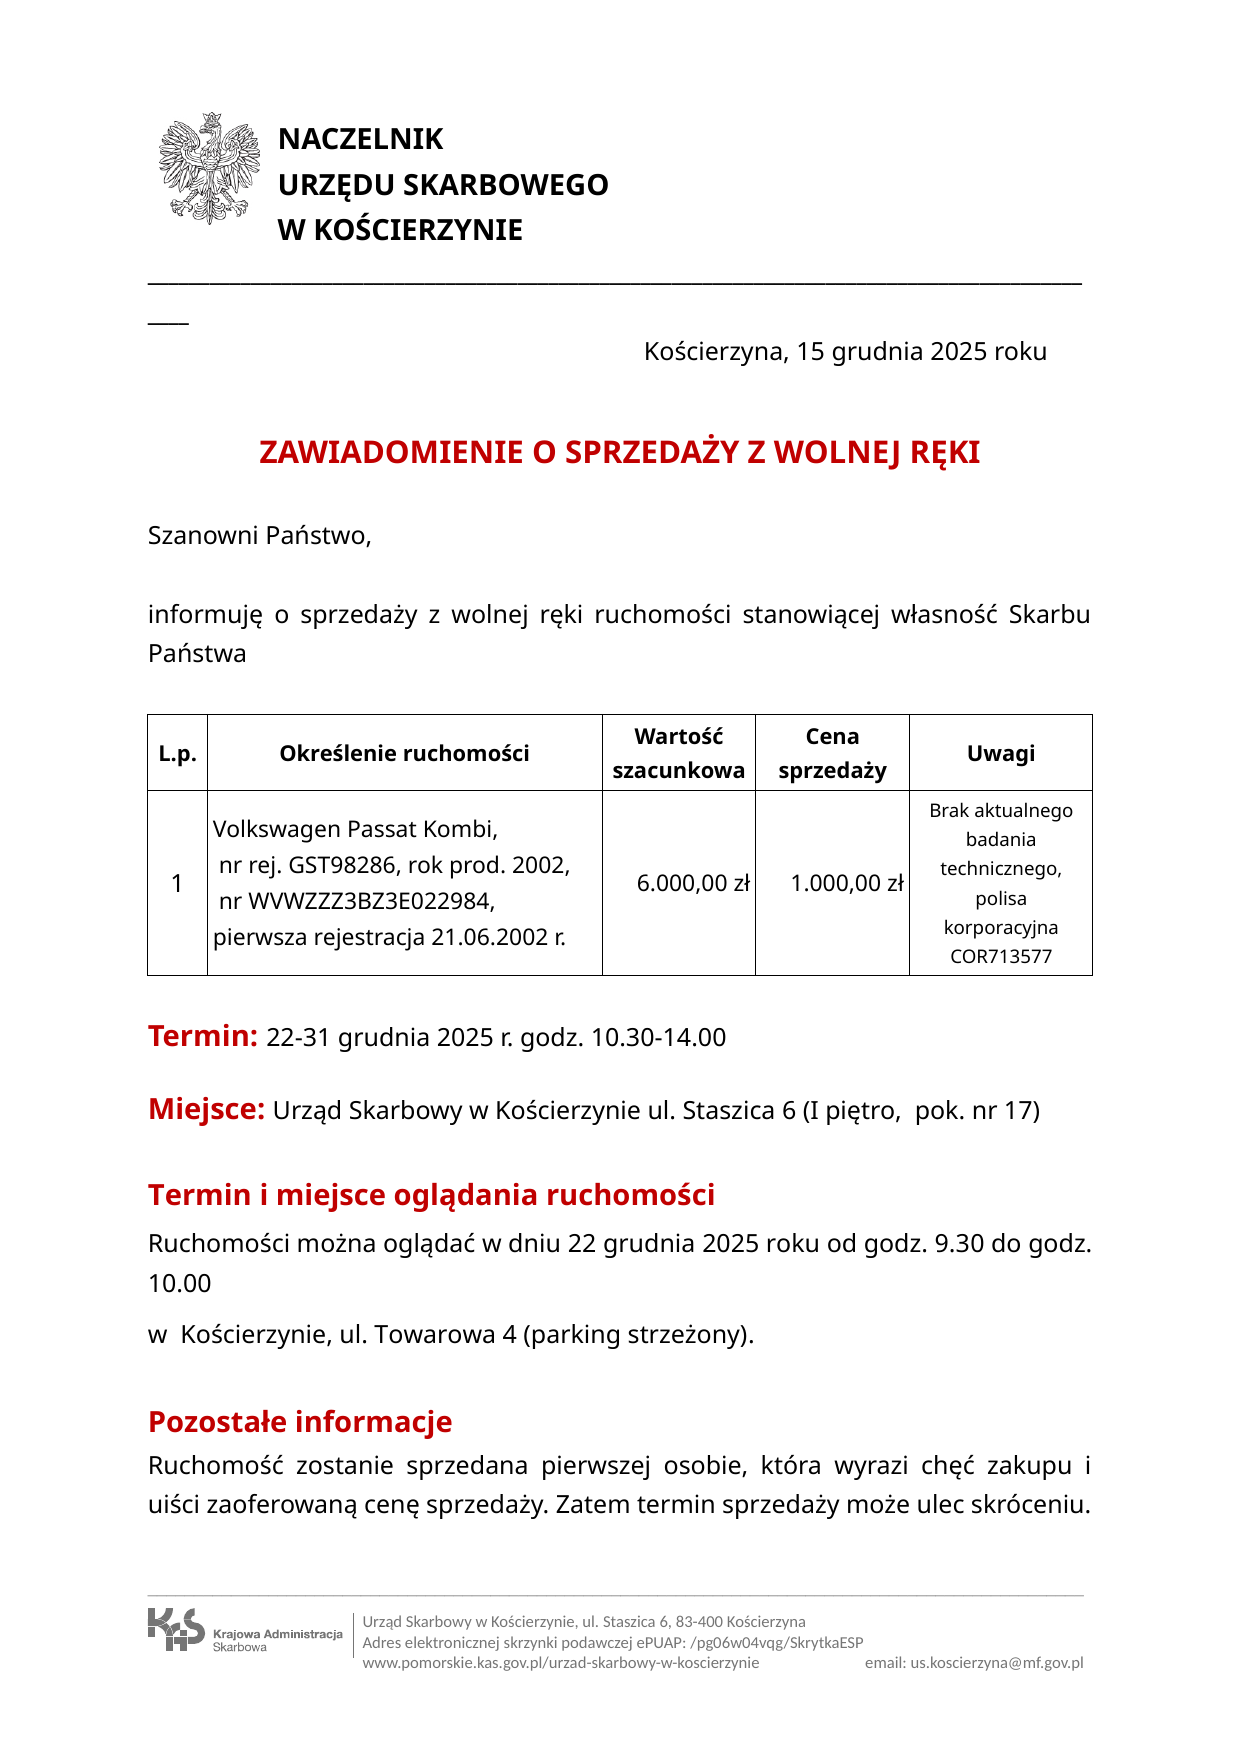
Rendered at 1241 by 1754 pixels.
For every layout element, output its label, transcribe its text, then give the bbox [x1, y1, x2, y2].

text _______________________________________________________________________________________________ [148, 255, 1093, 328]
text Ruchomość zostanie sprzedana pierwszej osobie, która wyrazi chęć zakupu i uiści zaoferowaną cenę sprzedaży. Zatem termin sprzedaży może ulec skróceniu. [148, 1447, 1093, 1521]
table_cell 1 [148, 791, 207, 975]
table_header Określenie ruchomości [208, 715, 602, 790]
text Miejsce: Urząd Skarbowy w Kościerzynie ul. Staszica 6 (I piętro, pok. nr 17) [148, 1088, 1093, 1128]
text informuję o sprzedaży z wolnej ręki ruchomości stanowiącej własność Skarbu Państwa [148, 596, 1093, 669]
text w Kościerzynie, ul. Towarowa 4 (parking strzeżony). [148, 1317, 1093, 1351]
text W KOŚCIERZYNIE [277, 209, 1093, 249]
picture [158, 112, 260, 225]
subtitle ZAWIADOMIENIE O SPRZEDAŻY Z WOLNEJ RĘKI [148, 430, 1093, 472]
table_header L.p. [148, 715, 207, 790]
text Pozostałe informacje [148, 1402, 1093, 1441]
text Termin: 22-31 grudnia 2025 r. godz. 10.30-14.00 [148, 1015, 1093, 1054]
table_cell 6.000,00 zł [603, 791, 755, 975]
table_cell 1.000,00 zł [756, 791, 909, 975]
text Kościerzyna, 15 grudnia 2025 roku [644, 333, 1093, 367]
text URZĘDU SKARBOWEGO [277, 164, 1093, 203]
table_header Wartość szacunkowa [603, 715, 755, 790]
text Szanowni Państwo, [148, 518, 1093, 552]
table_cell Volkswagen Passat Kombi, nr rej. GST98286, rok prod. 2002, nr WVWZZZ3BZ3E022984, pierwsza rejestracja 21.06.2002 r. [208, 791, 602, 975]
table_header Uwagi [910, 715, 1092, 790]
table_cell Brak aktualnego badania technicznego, polisa korporacyjna COR713577 [910, 791, 1092, 975]
table_header Cena sprzedaży [756, 715, 909, 790]
text NACZELNIK [277, 118, 1093, 158]
text Ruchomości można oglądać w dniu 22 grudnia 2025 roku od godz. 9.30 do godz. 10.00 [148, 1226, 1093, 1299]
text Termin i miejsce oglądania ruchomości [148, 1174, 1093, 1213]
